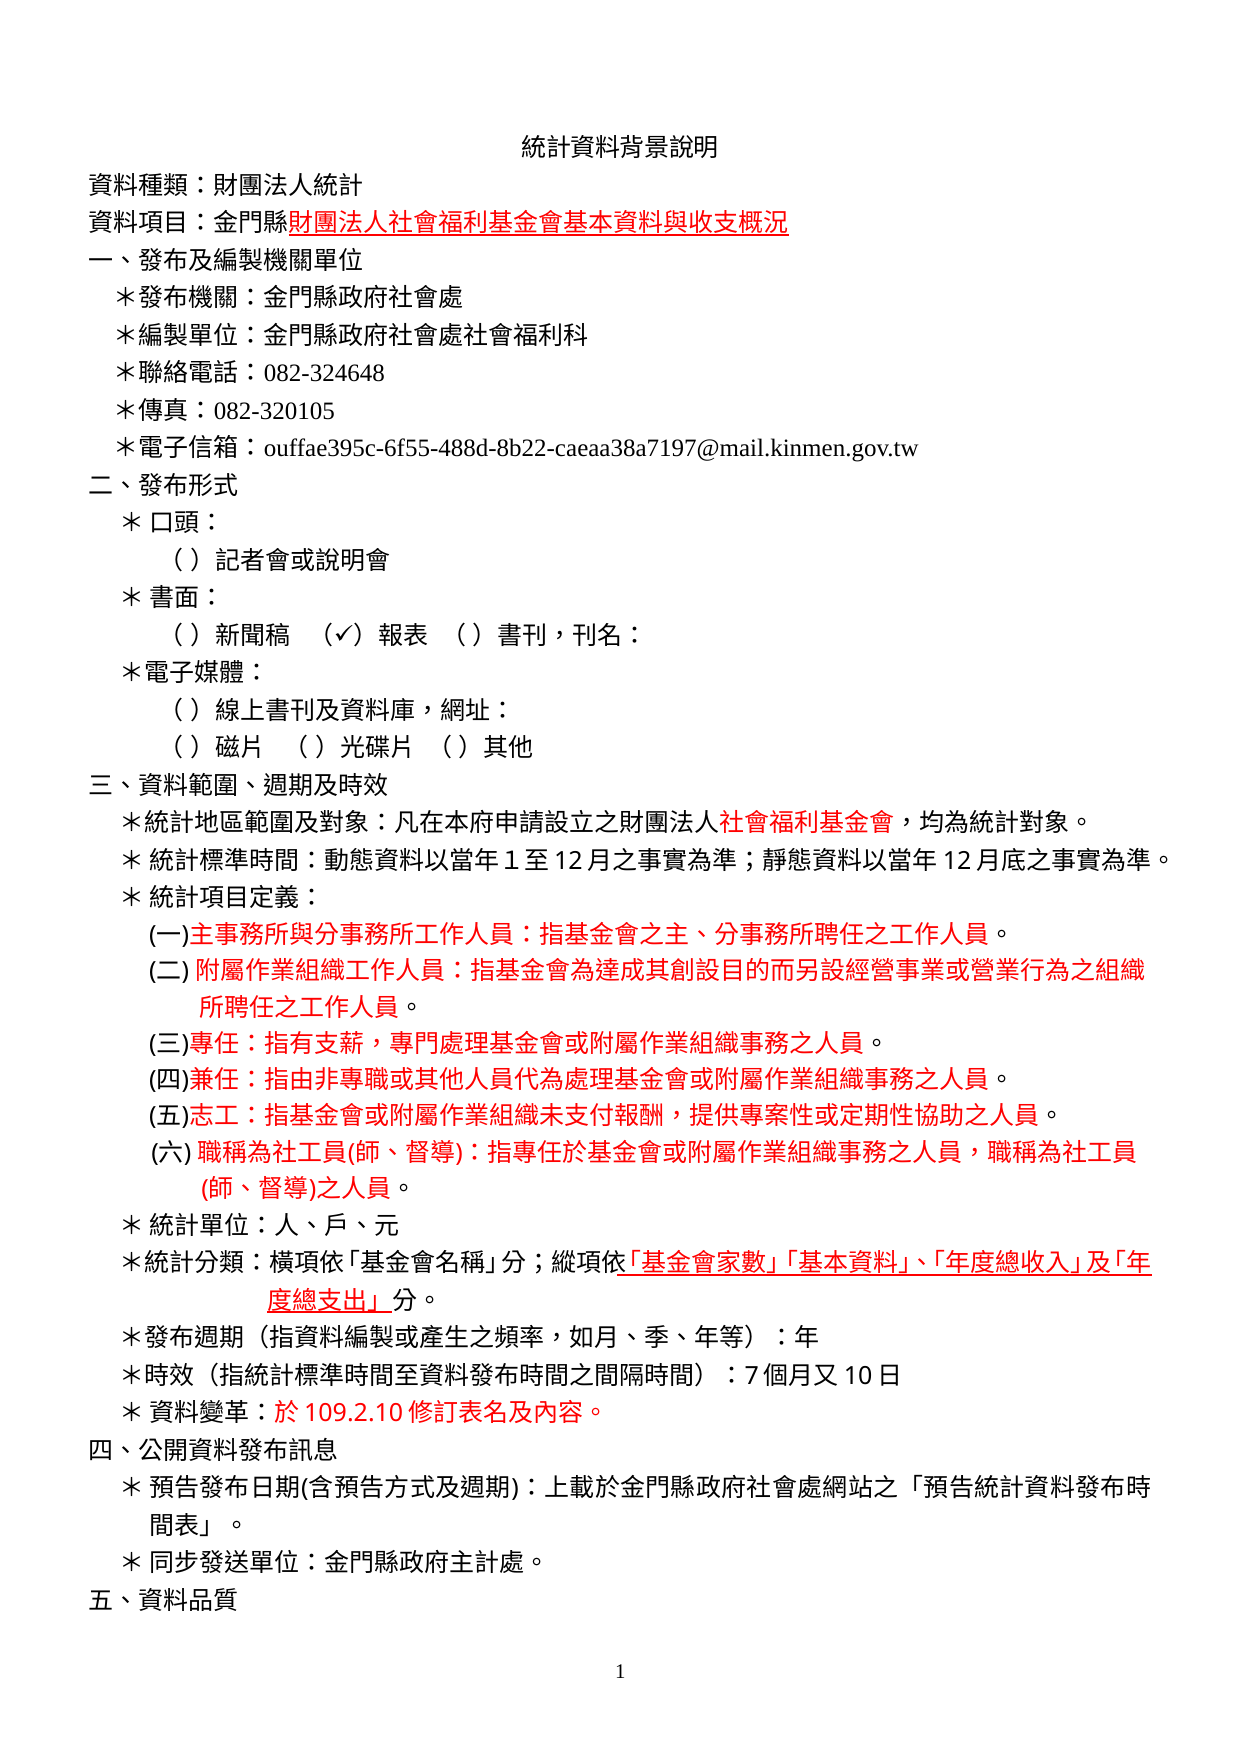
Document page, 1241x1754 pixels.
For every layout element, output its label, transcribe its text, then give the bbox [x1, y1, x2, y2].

text ＊電子信箱：ouffae395c-6f55-488d-8b22-caeaa38a7197@mail.kinmen.gov.tw [114, 427, 1152, 464]
list 口頭： [119, 502, 1152, 539]
text 統計資料背景說明 [89, 127, 1152, 164]
list 預告發布日期(含預告方式及週期)：上載於金門縣政府社會處網站之「預告統計資料發布時間表」。 [119, 1467, 1152, 1542]
text (六) 職稱為社工員(師、督導)：指專任於基金會或附屬作業組織事務之人員，職稱為社工員(師、督導)之人員。 [151, 1132, 1152, 1204]
text ＊發布機關：金門縣政府社會處 [114, 277, 1152, 314]
text ＊時效（指統計標準時間至資料發布時間之間隔時間）：7個月又10日 [119, 1354, 1152, 1392]
text （ ）磁片 （ ）光碟片 （ ）其他 [159, 727, 1186, 764]
text （ ）新聞稿 （P）報表 （ ）書刊，刊名： [159, 614, 1186, 652]
text 一、發布及編製機關單位 [89, 239, 1152, 277]
text 資料項目：金門縣財團法人社會福利基金會基本資料與收支概況 [89, 202, 1152, 239]
text 四、公開資料發布訊息 [89, 1429, 1152, 1467]
text 資料種類：財團法人統計 [89, 164, 1152, 202]
list 同步發送單位：金門縣政府主計處。 [119, 1542, 1152, 1579]
text ＊統計地區範圍及對象：凡在本府申請設立之財團法人社會福利基金會，均為統計對象。 [119, 802, 1152, 839]
list 統計單位：人、戶、元 [119, 1204, 1152, 1242]
list 統計標準時間：動態資料以當年１至12月之事實為準；靜態資料以當年12月底之事實為準。 [119, 839, 1152, 877]
text (四)兼任：指由非專職或其他人員代為處理基金會或附屬作業組織事務之人員。 [149, 1059, 1152, 1096]
text (一)主事務所與分事務所工作人員：指基金會之主、分事務所聘任之工作人員。 [149, 914, 1152, 951]
text ＊電子媒體： [119, 652, 1152, 689]
text （ ）線上書刊及資料庫，網址： [159, 689, 1186, 727]
text ＊發布週期（指資料編製或產生之頻率，如月、季、年等）：年 [119, 1317, 1152, 1354]
list 書面： [119, 577, 1152, 614]
text 五、資料品質 [89, 1579, 1152, 1617]
text （ ）記者會或說明會 [159, 539, 1186, 577]
text ＊統計分類：橫項依「基金會名稱」分；縱項依「基金會家數」「基本資料」、「年度總收入」及「年度總支出」分。 [119, 1242, 1152, 1317]
text (五)志工：指基金會或附屬作業組織未支付報酬，提供專案性或定期性協助之人員。 [149, 1096, 1152, 1132]
list 統計項目定義： [119, 877, 1152, 914]
text (二) 附屬作業組織工作人員：指基金會為達成其創設目的而另設經營事業或營業行為之組織所聘任之工作人員。 [149, 951, 1152, 1023]
text 三、資料範圍、週期及時效 [89, 764, 1152, 802]
text (三)專任：指有支薪，專門處理基金會或附屬作業組織事務之人員。 [149, 1023, 1152, 1059]
text ＊傳真：082-320105 [114, 389, 1152, 427]
text ＊聯絡電話：082-324648 [114, 352, 1152, 389]
list 資料變革：於109.2.10修訂表名及內容。 [119, 1392, 1152, 1429]
text ＊編製單位：金門縣政府社會處社會福利科 [114, 314, 1152, 352]
text 二、發布形式 [89, 464, 1152, 502]
